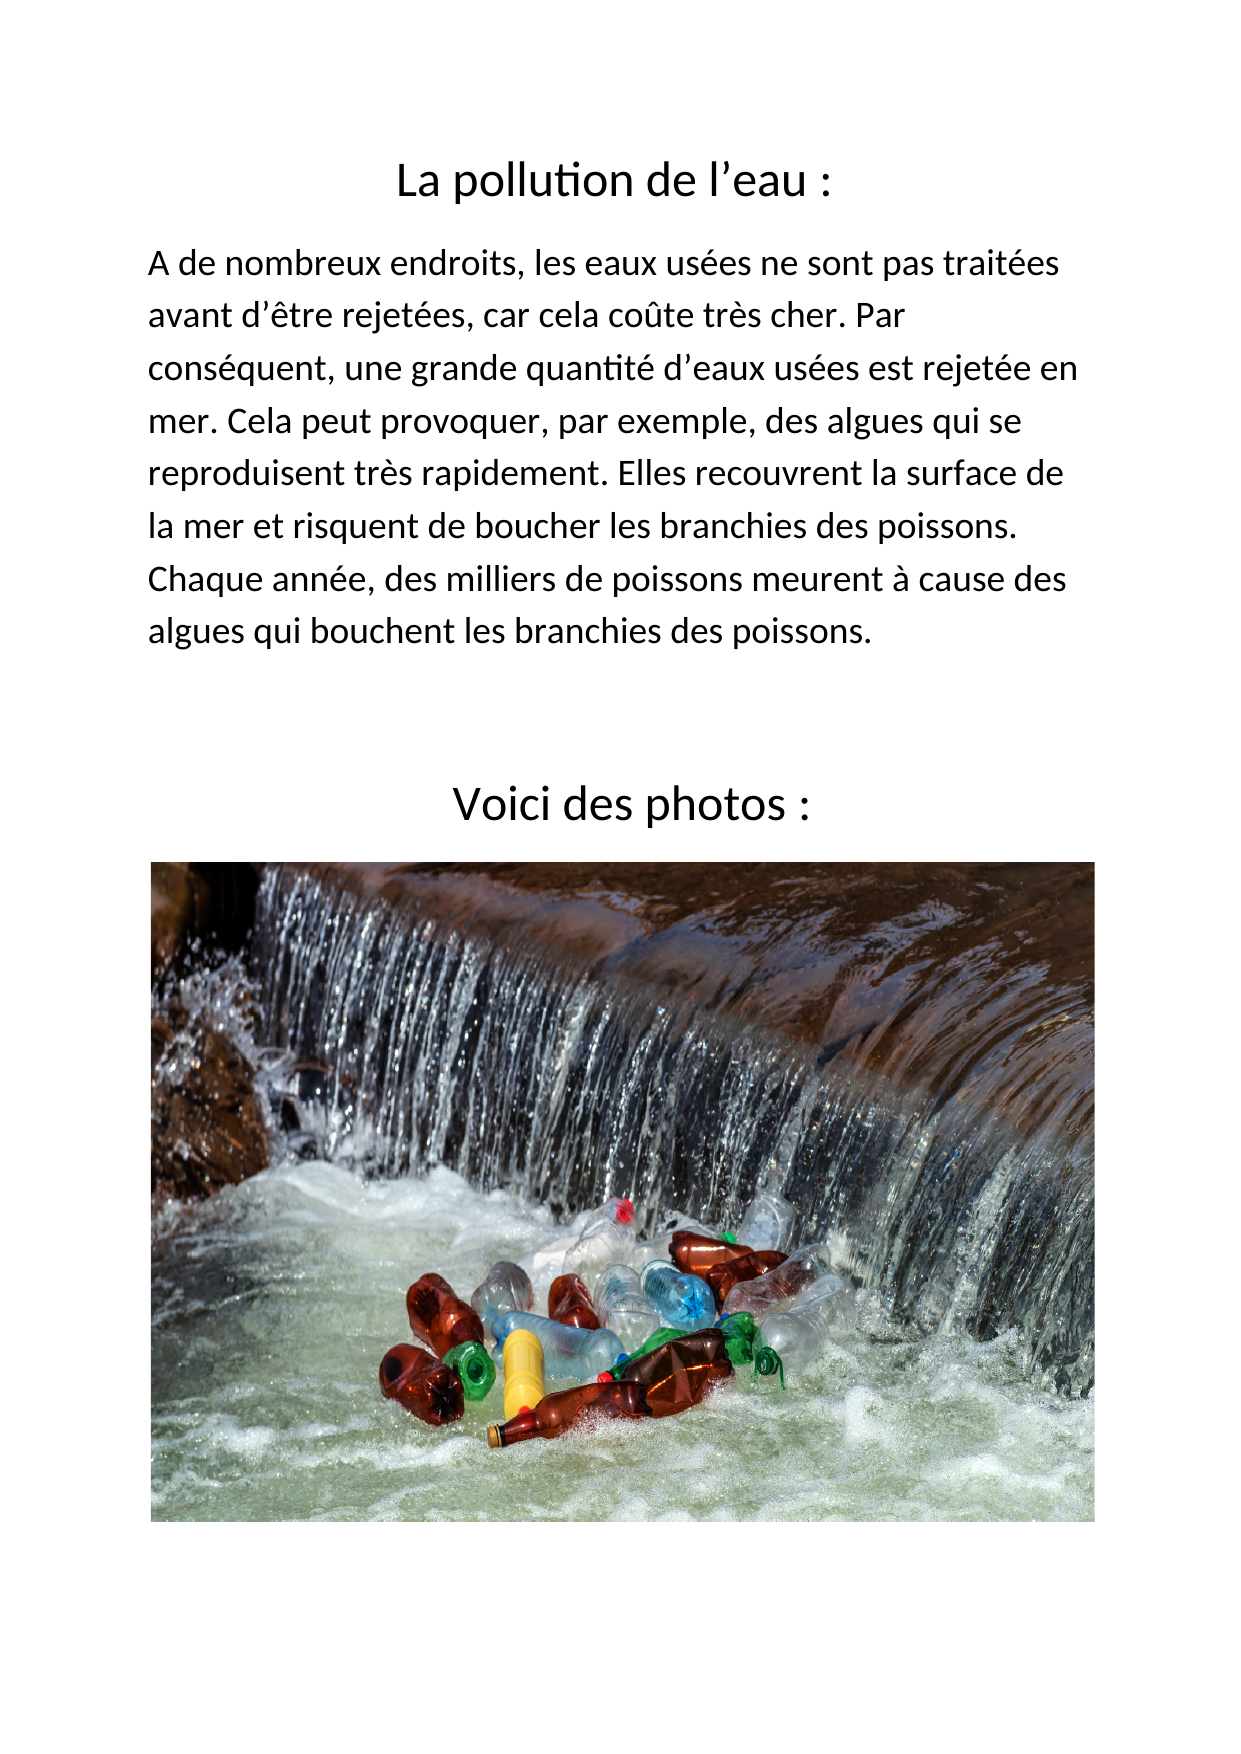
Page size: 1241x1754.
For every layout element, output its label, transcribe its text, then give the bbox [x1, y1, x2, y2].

text A de nombreux endroits, les eaux usées ne sont pas traitées avant d’être rejetées, car cela coûte très cher. Par conséquent, une grande quantité d’eaux usées est rejetée en mer. Cela peut provoquer, par exemple, des algues qui se reproduisent très rapidement. Elles recouvrent la surface de la mer et risquent de boucher les branchies des poissons. Chaque année, des milliers de poissons meurent à cause des algues qui bouchent les branchies des poissons. [148, 238, 1093, 653]
picture [150, 862, 1095, 1522]
text La pollution de l’eau : [148, 148, 1093, 209]
text Voici des photos : [148, 772, 1093, 833]
